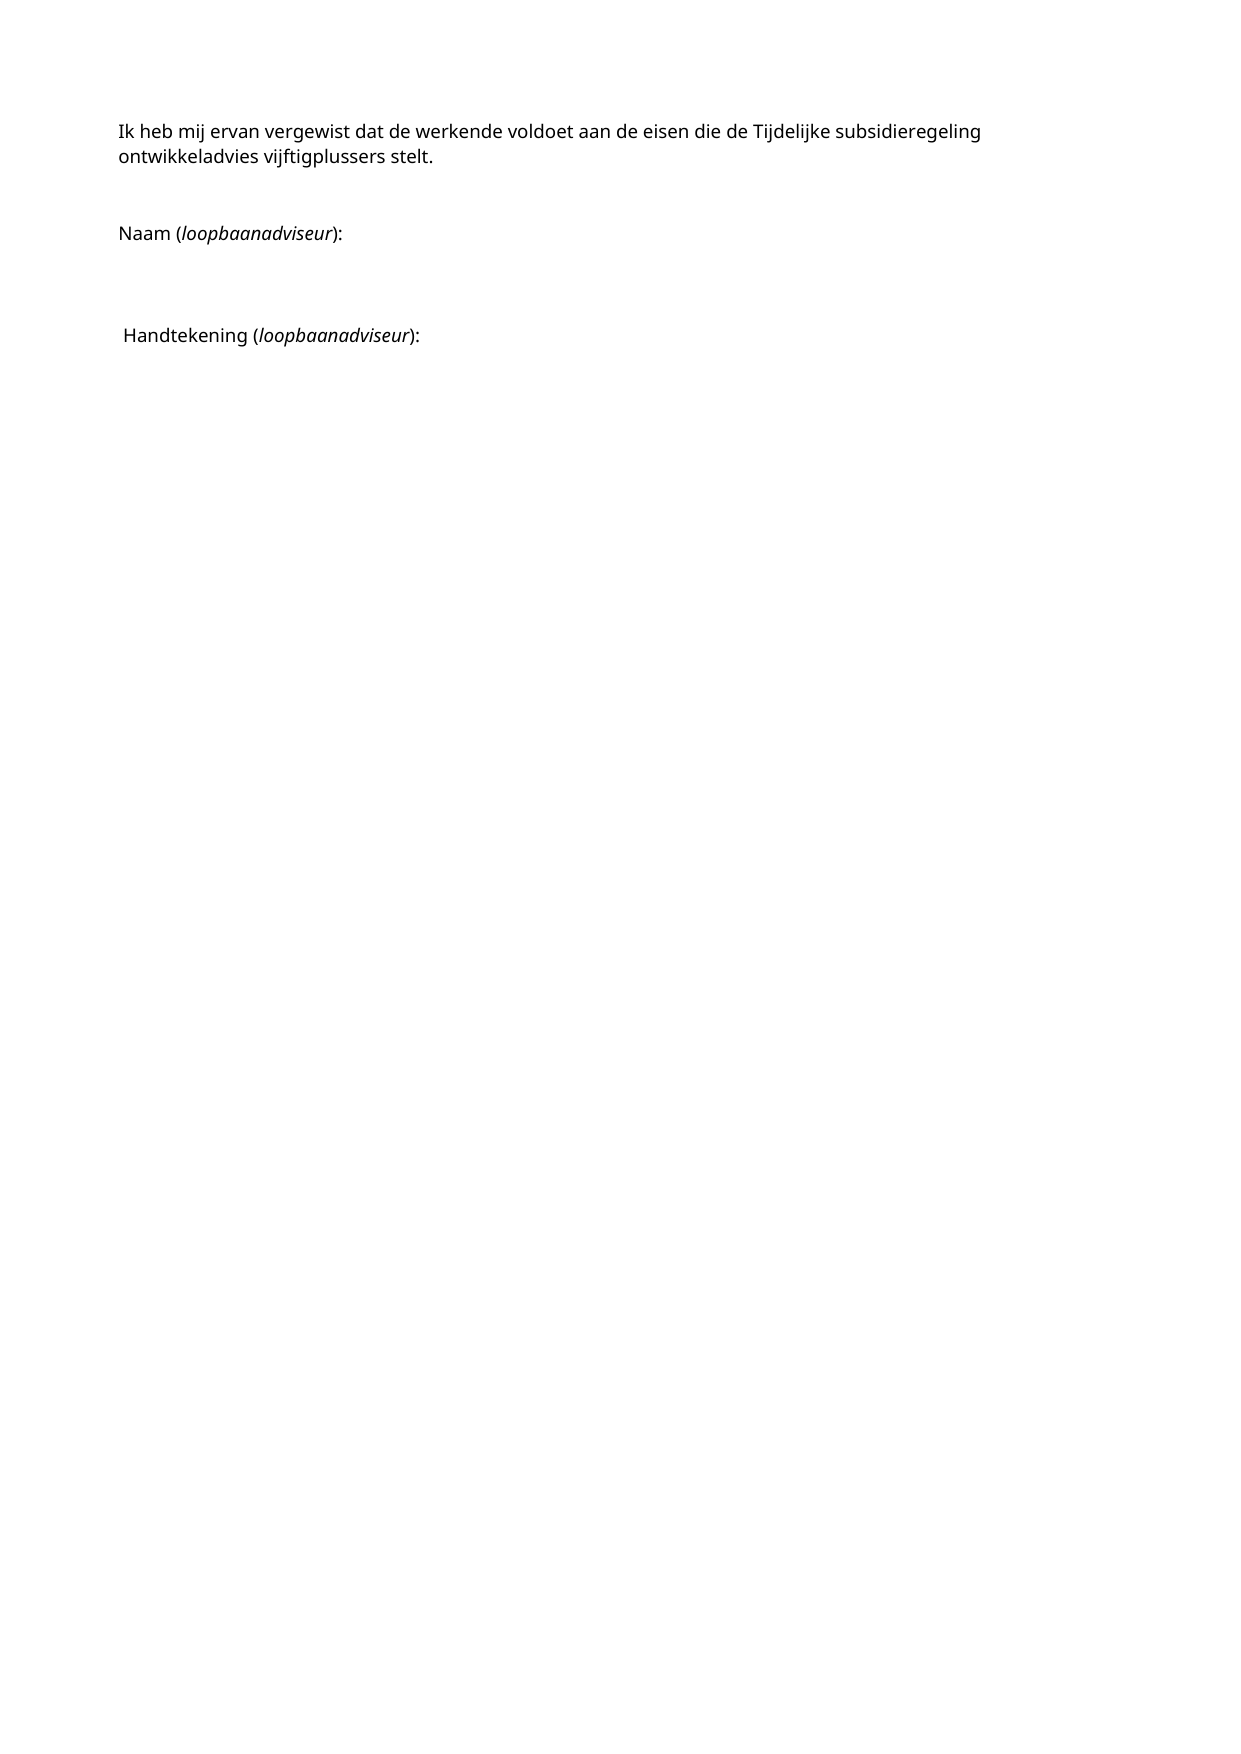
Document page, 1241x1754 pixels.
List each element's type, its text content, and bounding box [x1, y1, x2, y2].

text Naam (loopbaanadviseur): [118, 220, 1122, 246]
text Ik heb mij ervan vergewist dat de werkende voldoet aan de eisen die de Tijdelijke subsidieregeling ontwikkeladvies vijftigplussers stelt. [118, 118, 1122, 169]
text Handtekening (loopbaanadviseur): [118, 322, 1122, 348]
